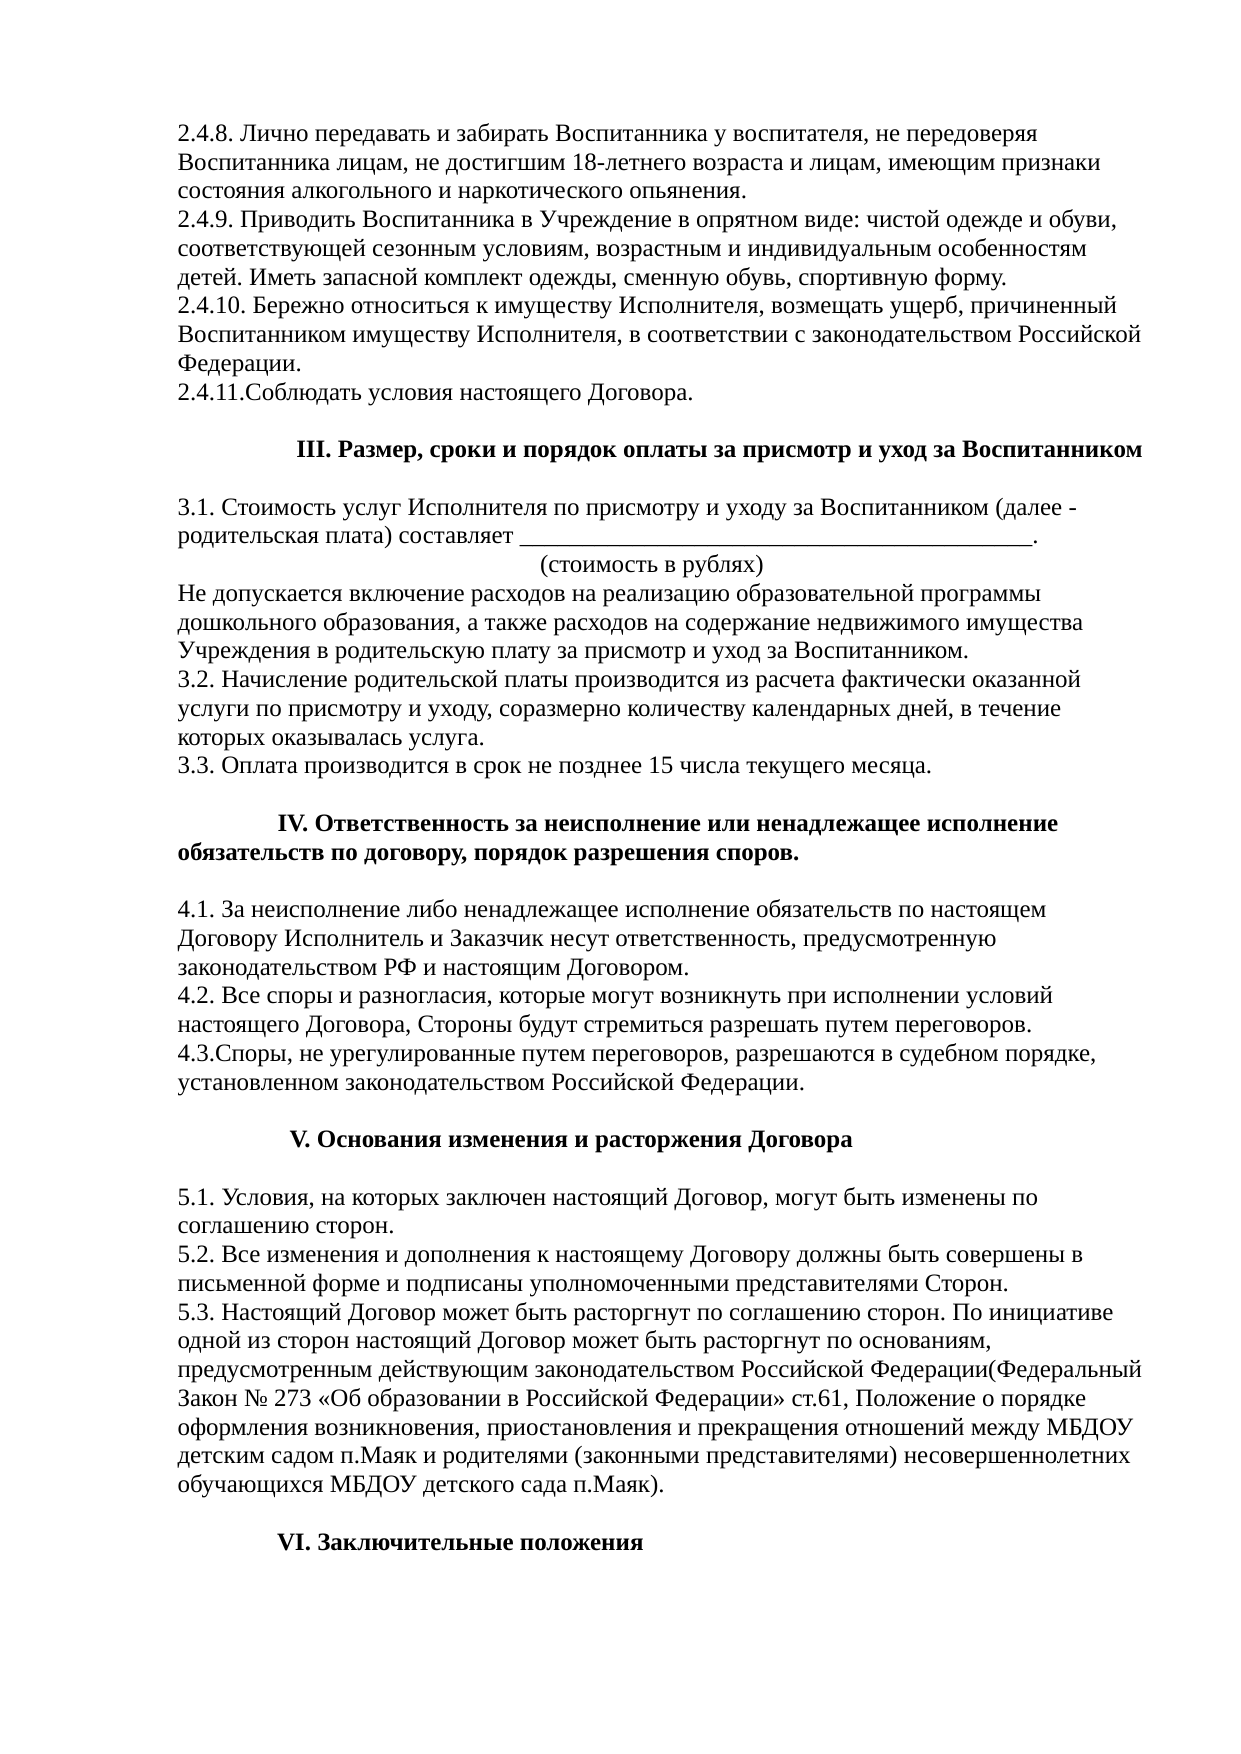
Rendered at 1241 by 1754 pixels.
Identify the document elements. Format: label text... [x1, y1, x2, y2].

text 4.2. Все споры и разногласия, которые могут возникнуть при исполнении условий настоящего Договора, Стороны будут стремиться разрешать путем переговоров. [177, 981, 1152, 1038]
text III. Размер, сроки и порядок оплаты за присмотр и уход за Воспитанником [177, 434, 1152, 463]
text 2.4.11.Соблюдать условия настоящего Договора. [177, 377, 1152, 406]
text 4.1. За неисполнение либо ненадлежащее исполнение обязательств по настоящем Договору Исполнитель и Заказчик несут ответственность, предусмотренную законодательством РФ и настоящим Договором. [177, 894, 1152, 981]
text Не допускается включение расходов на реализацию образовательной программы дошкольного образования, а также расходов на содержание недвижимого имущества Учреждения в родительскую плату за присмотр и уход за Воспитанником. [177, 578, 1152, 664]
text соответствующей сезонным условиям, возрастным и индивидуальным особенностям детей. Иметь запасной комплект одежды, сменную обувь, спортивную форму. [177, 233, 1152, 291]
text 4.3.Споры, не урегулированные путем переговоров, разрешаются в судебном порядке, установленном законодательством Российской Федерации. [177, 1038, 1152, 1096]
text 5.3. Настоящий Договор может быть расторгнут по соглашению сторон. По инициативе одной из сторон настоящий Договор может быть расторгнут по основаниям, предусмотренным действующим законодательством Российской Федерации(Федеральный Закон № 273 «Об образовании в Российской Федерации» ст.61, Положение о порядке оформления возникновения, приостановления и прекращения отношений между МБДОУ детским садом п.Маяк и родителями (законными представителями) несовершеннолетних обучающихся МБДОУ детского сада п.Маяк). [177, 1297, 1152, 1498]
text 2.4.10. Бережно относиться к имуществу Исполнителя, возмещать ущерб, причиненный [177, 291, 1152, 319]
text Воспитанником имуществу Исполнителя, в соответствии с законодательством Российской Федерации. [177, 319, 1152, 377]
text IV. Ответственность за неисполнение или ненадлежащее исполнение обязательств по договору, порядок разрешения споров. [177, 808, 1152, 866]
text 3.1. Стоимость услуг Исполнителя по присмотру и уходу за Воспитанником (далее - родительская плата) составляет _________________________________________. [177, 492, 1152, 549]
text 3.2. Начисление родительской платы производится из расчета фактически оказанной услуги по присмотру и уходу, соразмерно количеству календарных дней, в течение которых оказывалась услуга. [177, 664, 1152, 751]
text 2.4.8. Лично передавать и забирать Воспитанника у воспитателя, не передоверяя Воспитанника лицам, не достигшим 18-летнего возраста и лицам, имеющим признаки состояния алкогольного и наркотического опьянения. [177, 118, 1152, 204]
text 5.1. Условия, на которых заключен настоящий Договор, могут быть изменены по соглашению сторон. [177, 1182, 1152, 1239]
text 5.2. Все изменения и дополнения к настоящему Договору должны быть совершены в письменной форме и подписаны уполномоченными представителями Сторон. [177, 1239, 1152, 1297]
text VI. Заключительные положения [177, 1527, 1152, 1556]
text 2.4.9. Приводить Воспитанника в Учреждение в опрятном виде: чистой одежде и обуви, [177, 204, 1152, 233]
text 3.3. Оплата производится в срок не позднее 15 числа текущего месяца. [177, 751, 1152, 779]
text (стоимость в рублях) [177, 549, 1152, 578]
text V. Основания изменения и расторжения Договора [177, 1124, 1152, 1153]
